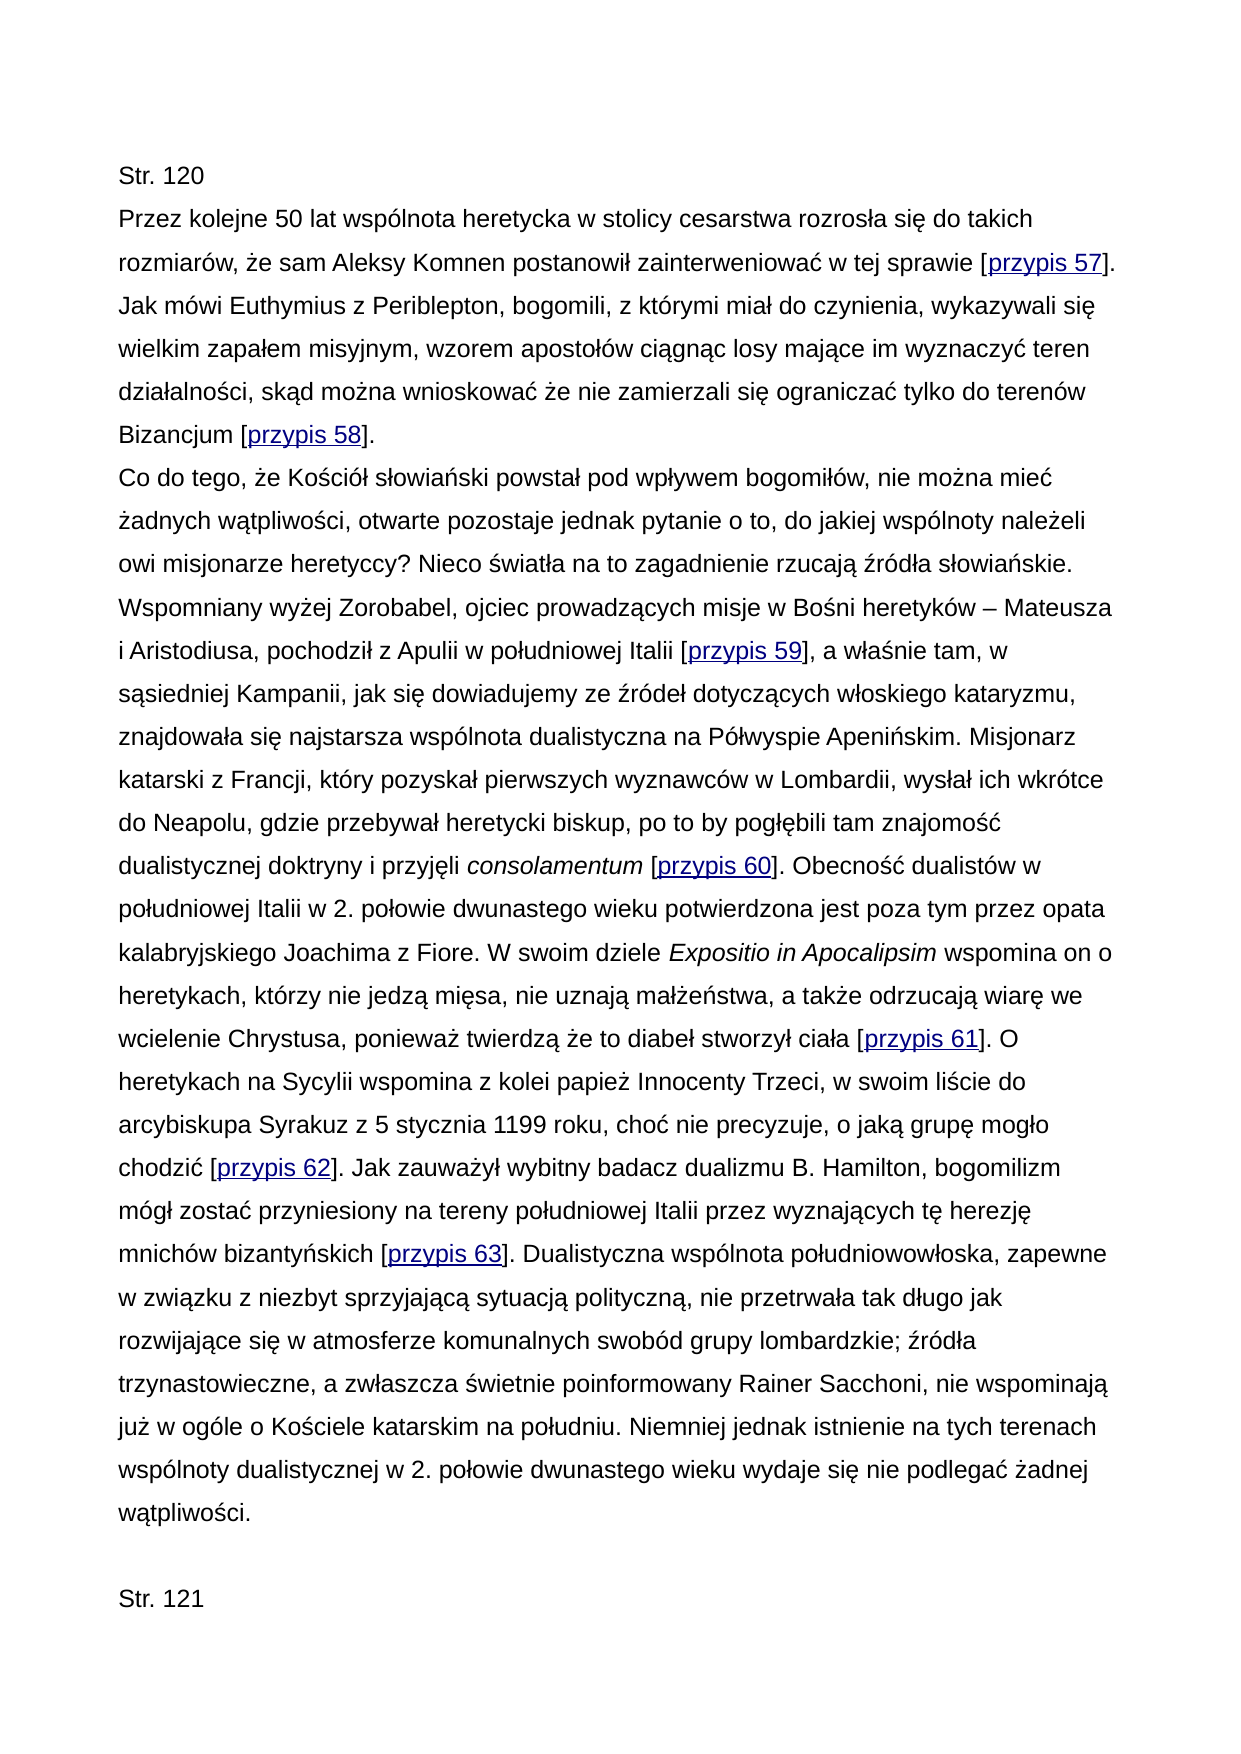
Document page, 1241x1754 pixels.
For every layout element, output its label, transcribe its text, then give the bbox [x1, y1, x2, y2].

text Przez kolejne 50 lat wspólnota heretycka w stolicy cesarstwa rozrosła się do takich rozmiarów, że sam Aleksy Komnen postanowił zainterweniować w tej sprawie [przypis 57]. Jak mówi Euthymius z Periblepton, bogomili, z którymi miał do czynienia, wykazywali się wielkim zapałem misyjnym, wzorem apostołów ciągnąc losy mające im wyznaczyć teren działalności, skąd można wnioskować że nie zamierzali się ograniczać tylko do terenów Bizancjum [przypis 58]. [118, 204, 1122, 449]
text Str. 120 [118, 161, 1122, 190]
text Co do tego, że Kościół słowiański powstał pod wpływem bogomiłów, nie można mieć żadnych wątpliwości, otwarte pozostaje jednak pytanie o to, do jakiej wspólnoty należeli owi misjonarze heretyccy? Nieco światła na to zagadnienie rzucają źródła słowiańskie. Wspomniany wyżej Zorobabel, ojciec prowadzących misje w Bośni heretyków – Mateusza i Aristodiusa, pochodził z Apulii w południowej Italii [przypis 59], a właśnie tam, w sąsiedniej Kampanii, jak się dowiadujemy ze źródeł dotyczących włoskiego kataryzmu, znajdowała się najstarsza wspólnota dualistyczna na Półwyspie Apenińskim. Misjonarz katarski z Francji, który pozyskał pierwszych wyznawców w Lombardii, wysłał ich wkrótce do Neapolu, gdzie przebywał heretycki biskup, po to by pogłębili tam znajomość dualistycznej doktryny i przyjęli consolamentum [przypis 60]. Obecność dualistów w południowej Italii w 2. połowie dwunastego wieku potwierdzona jest poza tym przez opata kalabryjskiego Joachima z Fiore. W swoim dziele Expositio in Apocalipsim wspomina on o heretykach, którzy nie jedzą mięsa, nie uznają małżeństwa, a także odrzucają wiarę we wcielenie Chrystusa, ponieważ twierdzą że to diabeł stworzył ciała [przypis 61]. O heretykach na Sycylii wspomina z kolei papież Innocenty Trzeci, w swoim liście do arcybiskupa Syrakuz z 5 stycznia 1199 roku, choć nie precyzuje, o jaką grupę mogło chodzić [przypis 62]. Jak zauważył wybitny badacz dualizmu B. Hamilton, bogomilizm mógł zostać przyniesiony na tereny południowej Italii przez wyznających tę herezję mnichów bizantyńskich [przypis 63]. Dualistyczna wspólnota południowowłoska, zapewne w związku z niezbyt sprzyjającą sytuacją polityczną, nie przetrwała tak długo jak rozwijające się w atmosferze komunalnych swobód grupy lombardzkie; źródła trzynastowieczne, a zwłaszcza świetnie poinformowany Rainer Sacchoni, nie wspominają już w ogóle o Kościele katarskim na południu. Niemniej jednak istnienie na tych terenach wspólnoty dualistycznej w 2. połowie dwunastego wieku wydaje się nie podlegać żadnej wątpliwości. [118, 463, 1122, 1527]
text Str. 121 [118, 1584, 1122, 1613]
